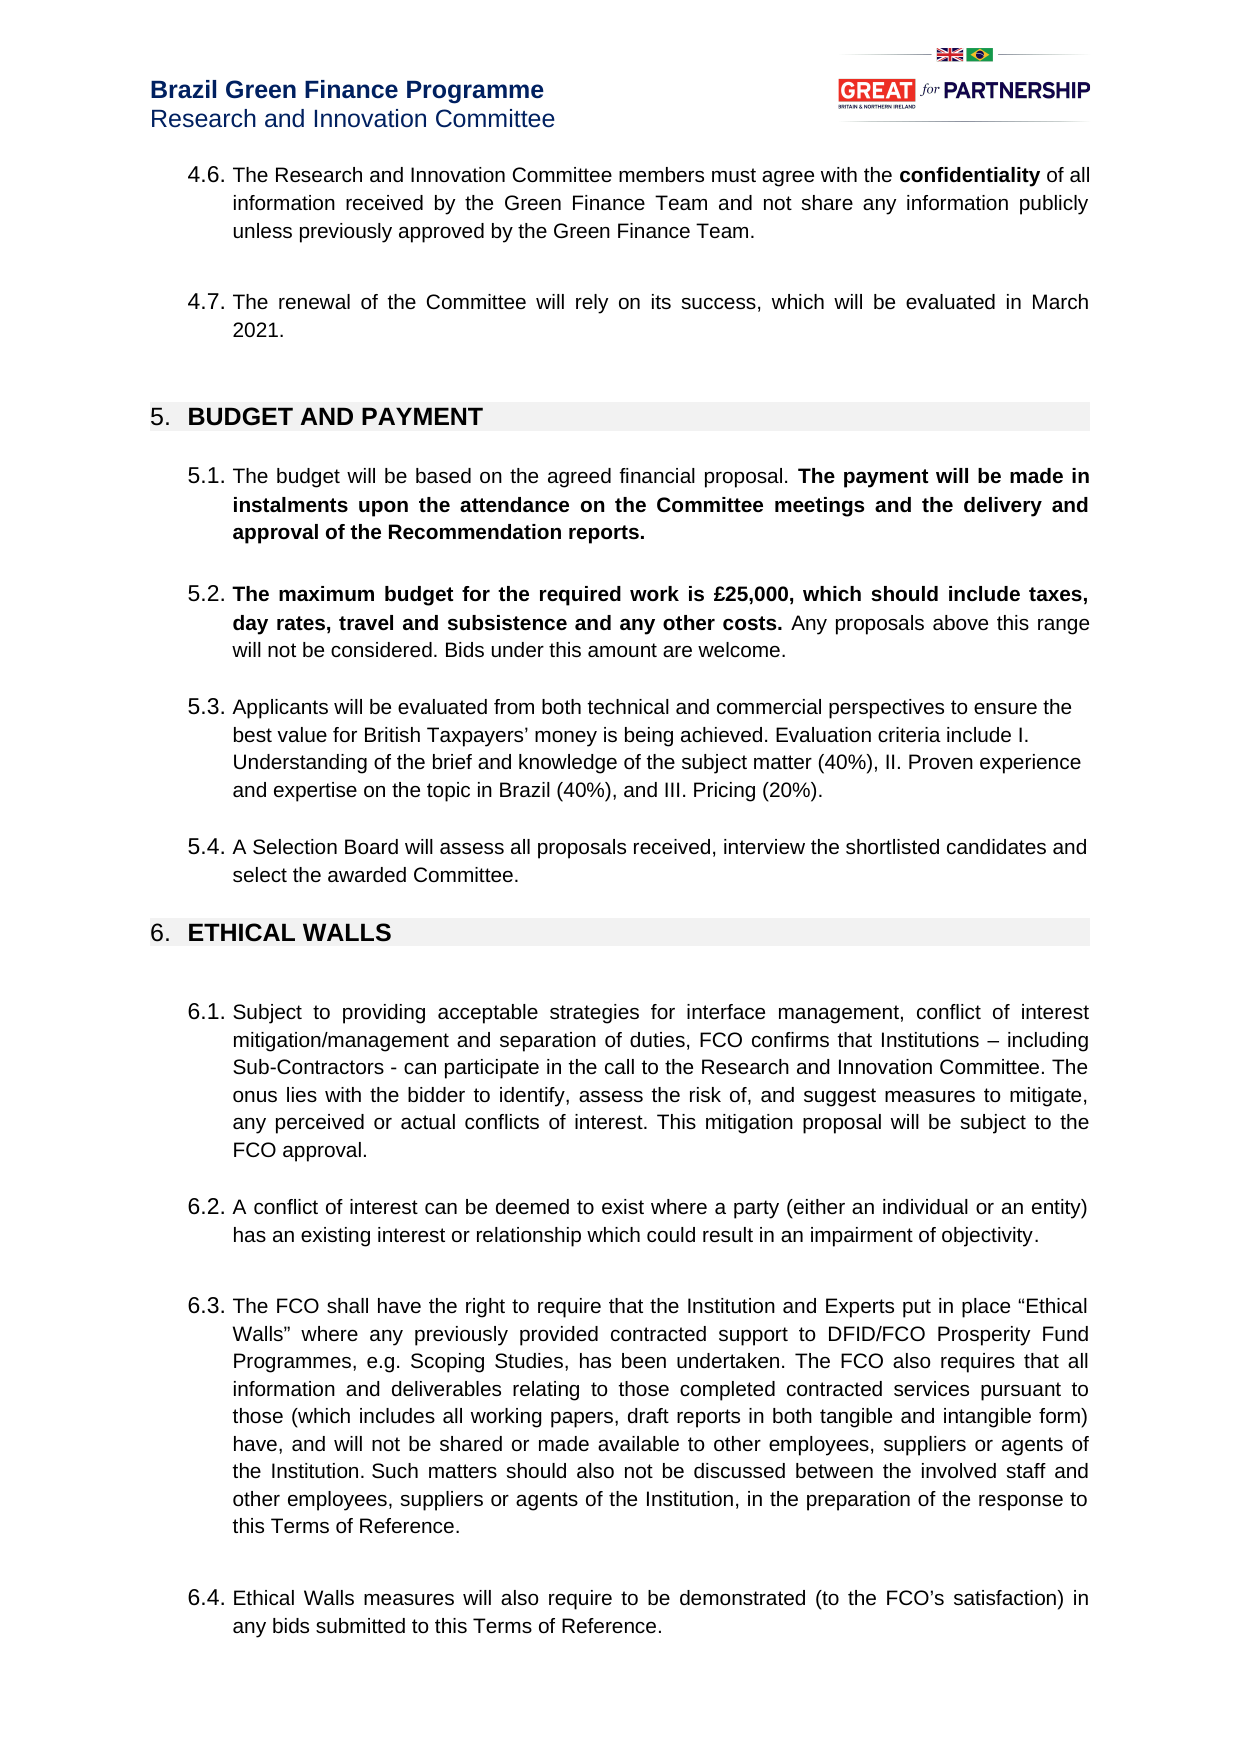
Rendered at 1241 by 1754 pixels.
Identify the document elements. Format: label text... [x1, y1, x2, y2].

list BUDGET AND PAYMENT [150, 402, 1090, 431]
list Applicants will be evaluated from both technical and commercial perspectives to ensure the best value for British Taxpayers’ money is being achieved. Evaluation criteria include I. Understanding of the brief and knowledge of the subject matter (40%), II. Proven experience and expertise on the topic in Brazil (40%), and III. Pricing (20%). [187, 693, 1090, 802]
list The FCO shall have the right to require that the Institution and Experts put in place “Ethical Walls” where any previously provided contracted support to DFID/FCO Prosperity Fund Programmes, e.g. Scoping Studies, has been undertaken. The FCO also requires that all information and deliverables relating to those completed contracted services pursuant to those (which includes all working papers, draft reports in both tangible and intangible form) have, and will not be shared or made available to other employees, suppliers or agents of the Institution. Such matters should also not be discussed between the involved staff and other employees, suppliers or agents of the Institution, in the preparation of the response to this Terms of Reference. [187, 1292, 1090, 1538]
list The renewal of the Committee will rely on its success, which will be evaluated in March 2021. [187, 288, 1090, 342]
list The budget will be based on the agreed financial proposal. The payment will be made in instalments upon the attendance on the Committee meetings and the delivery and approval of the Recommendation reports. [187, 462, 1090, 544]
list Subject to providing acceptable strategies for interface management, conflict of interest mitigation/management and separation of duties, FCO confirms that Institutions – including Sub-Contractors - can participate in the call to the Research and Innovation Committee. The onus lies with the bidder to identify, assess the risk of, and suggest measures to mitigate, any perceived or actual conflicts of interest. This mitigation proposal will be subject to the FCO approval. [187, 998, 1090, 1162]
list The Research and Innovation Committee members must agree with the confidentiality of all information received by the Green Finance Team and not share any information publicly unless previously approved by the Green Finance Team. [187, 161, 1090, 243]
list A Selection Board will assess all proposals received, interview the shortlisted candidates and select the awarded Committee. [187, 833, 1090, 887]
list ETHICAL WALLS [150, 918, 1090, 946]
list A conflict of interest can be deemed to exist where a party (either an individual or an entity) has an existing interest or relationship which could result in an impairment of objectivity. [187, 1193, 1090, 1246]
list Ethical Walls measures will also require to be demonstrated (to the FCO’s satisfaction) in any bids submitted to this Terms of Reference. [187, 1584, 1090, 1638]
list The maximum budget for the required work is £25,000, which should include taxes, day rates, travel and subsistence and any other costs. Any proposals above this range will not be considered. Bids under this amount are welcome. [187, 580, 1090, 662]
